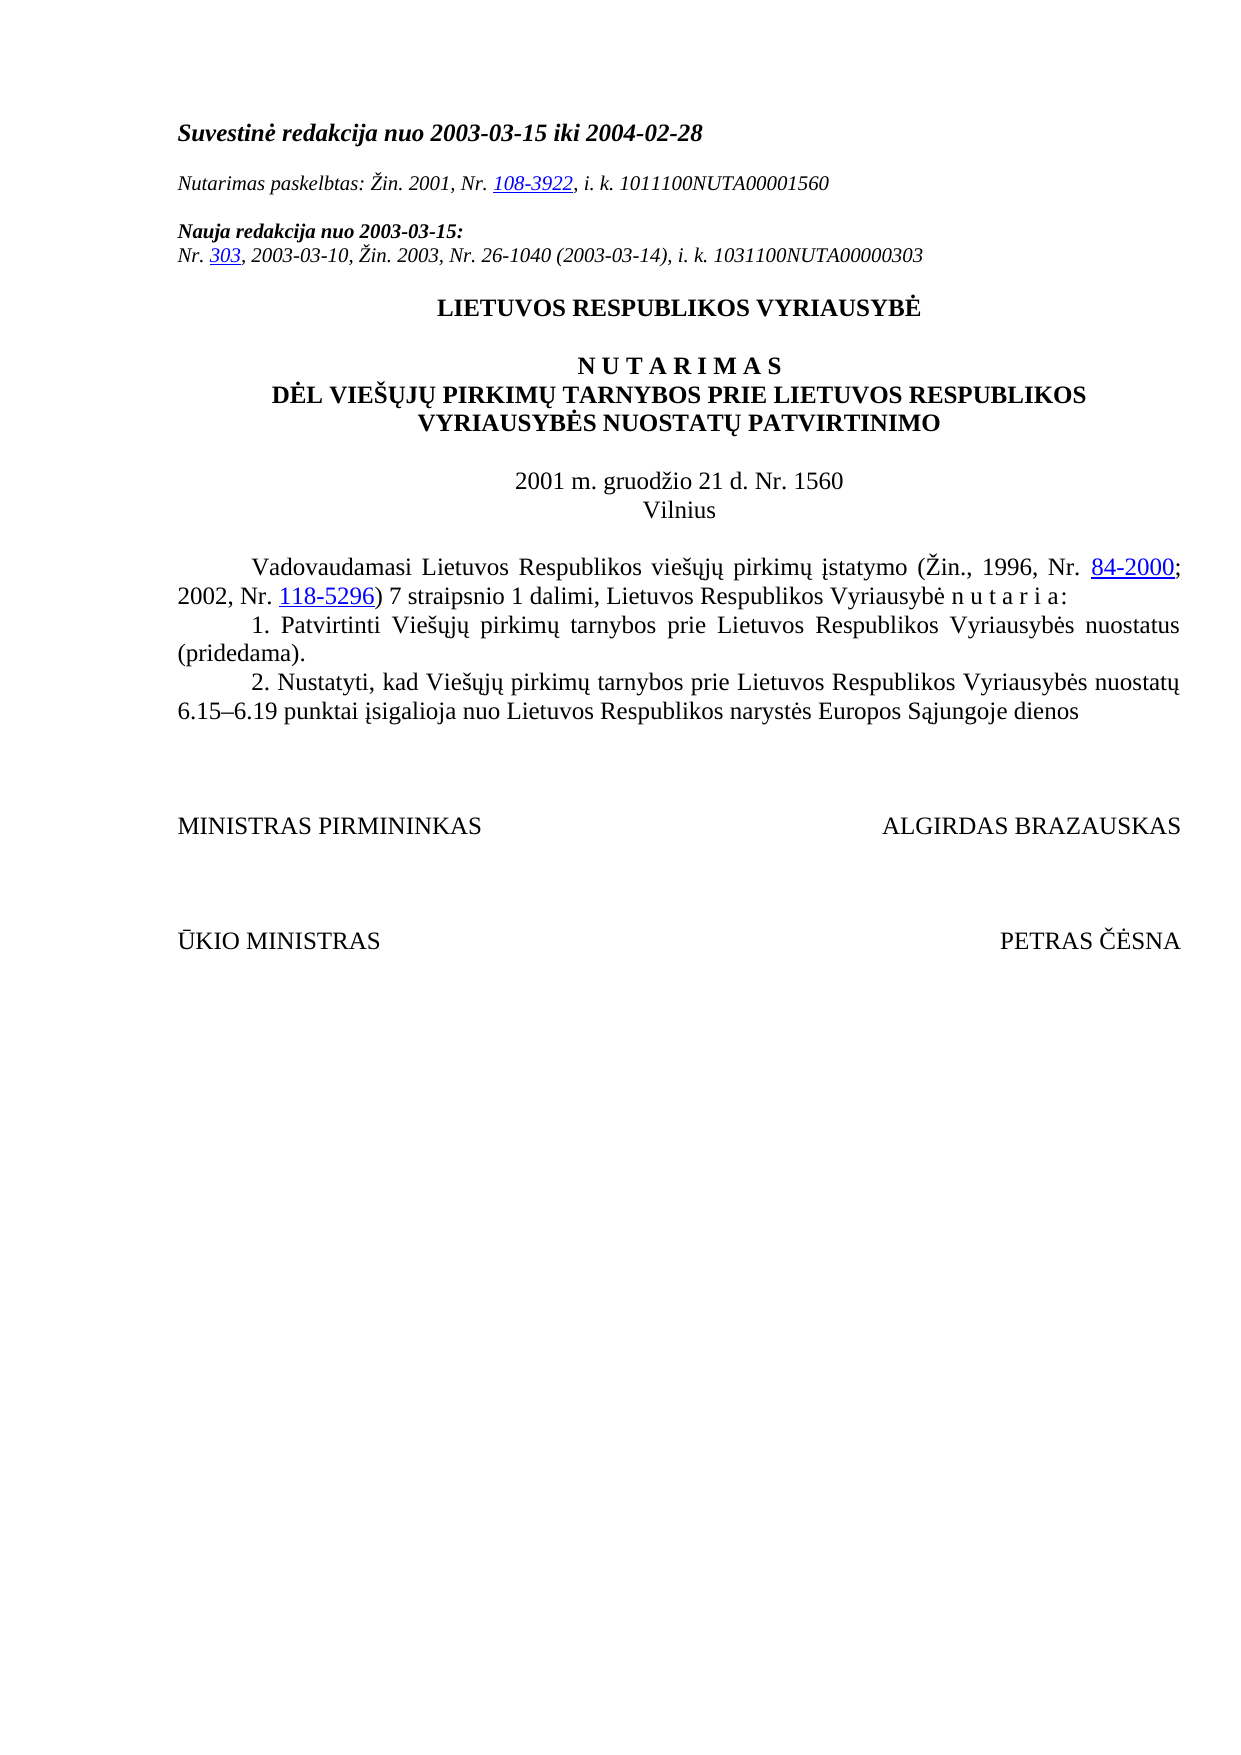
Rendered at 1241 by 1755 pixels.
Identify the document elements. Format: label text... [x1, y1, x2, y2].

text LIETUVOS RESPUBLIKOS VYRIAUSYBĖ [177, 293, 1181, 322]
text MINISTRAS PIRMININKAS ALGIRDAS BRAZAUSKAS [177, 811, 1181, 840]
text Nr. 303, 2003-03-10, Žin. 2003, Nr. 26-1040 (2003-03-14), i. k. 1031100NUTA00000303 [177, 243, 1181, 267]
text Suvestinė redakcija nuo 2003-03-15 iki 2004-02-28 [177, 118, 1181, 147]
text ŪKIO MINISTRAS PETRAS ČĖSNA [177, 926, 1181, 955]
text NUTARIMAS [177, 351, 1181, 380]
text Nauja redakcija nuo 2003-03-15: [177, 219, 1181, 243]
text Vadovaudamasi Lietuvos Respublikos viešųjų pirkimų įstatymo (Žin., 1996, Nr. 84-2000; 2002, Nr. 118-5296) 7 straipsnio 1 dalimi, Lietuvos Respublikos Vyriausybė nutaria: [177, 552, 1181, 610]
text VYRIAUSYBĖS NUOSTATŲ PATVIRTINIMO [177, 408, 1181, 437]
text 2001 m. gruodžio 21 d. Nr. 1560 [177, 466, 1181, 495]
text Nutarimas paskelbtas: Žin. 2001, Nr. 108-3922, i. k. 1011100NUTA00001560 [177, 171, 1181, 195]
text Vilnius [177, 495, 1181, 523]
text 2. Nustatyti, kad Viešųjų pirkimų tarnybos prie Lietuvos Respublikos Vyriausybės nuostatų 6.15–6.19 punktai įsigalioja nuo Lietuvos Respublikos narystės Europos Sąjungoje dienos [177, 667, 1181, 725]
text DĖL VIEŠŲJŲ PIRKIMŲ TARNYBOS PRIE LIETUVOS RESPUBLIKOS [177, 380, 1181, 408]
text 1. Patvirtinti Viešųjų pirkimų tarnybos prie Lietuvos Respublikos Vyriausybės nuostatus (pridedama). [177, 610, 1181, 667]
